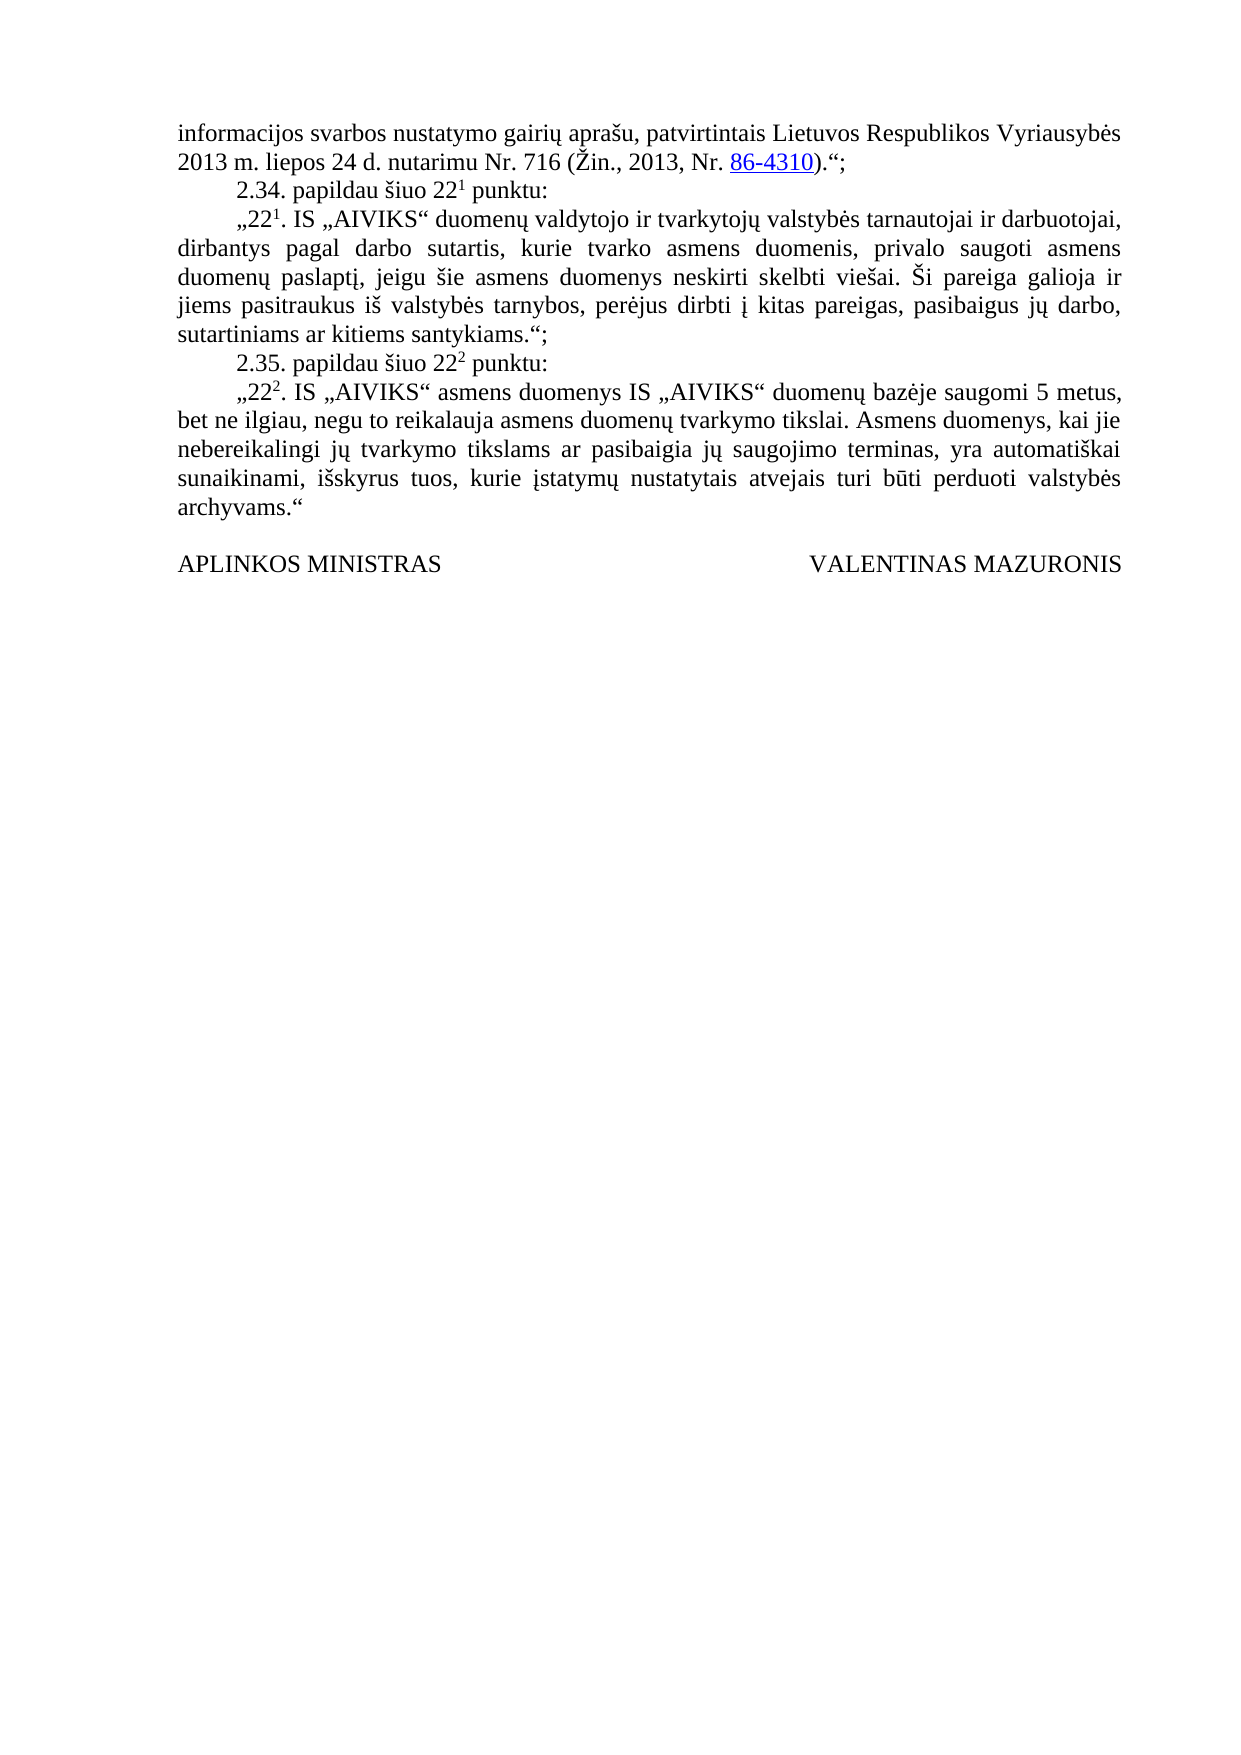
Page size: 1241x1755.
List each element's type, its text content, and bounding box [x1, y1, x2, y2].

text „221. IS „AIVIKS“ duomenų valdytojo ir tvarkytojų valstybės tarnautojai ir darbuotojai, dirbantys pagal darbo sutartis, kurie tvarko asmens duomenis, privalo saugoti asmens duomenų paslaptį, jeigu šie asmens duomenys neskirti skelbti viešai. Ši pareiga galioja ir jiems pasitraukus iš valstybės tarnybos, perėjus dirbti į kitas pareigas, pasibaigus jų darbo, sutartiniams ar kitiems santykiams.“; [177, 204, 1122, 348]
text 2.34. papildau šiuo 221 punktu: [177, 176, 1122, 204]
text Aplinkos ministras Valentinas Mazuronis [177, 549, 1122, 578]
text „222. IS „AIVIKS“ asmens duomenys IS „AIVIKS“ duomenų bazėje saugomi 5 metus, bet ne ilgiau, negu to reikalauja asmens duomenų tvarkymo tikslai. Asmens duomenys, kai jie nebereikalingi jų tvarkymo tikslams ar pasibaigia jų saugojimo terminas, yra automatiškai sunaikinami, išskyrus tuos, kurie įstatymų nustatytais atvejais turi būti perduoti valstybės archyvams.“ [177, 377, 1122, 521]
text 2.35. papildau šiuo 222 punktu: [177, 348, 1122, 377]
text informacijos svarbos nustatymo gairių aprašu, patvirtintais Lietuvos Respublikos Vyriausybės 2013 m. liepos 24 d. nutarimu Nr. 716 (Žin., 2013, Nr. 86-4310).“; [177, 118, 1122, 176]
